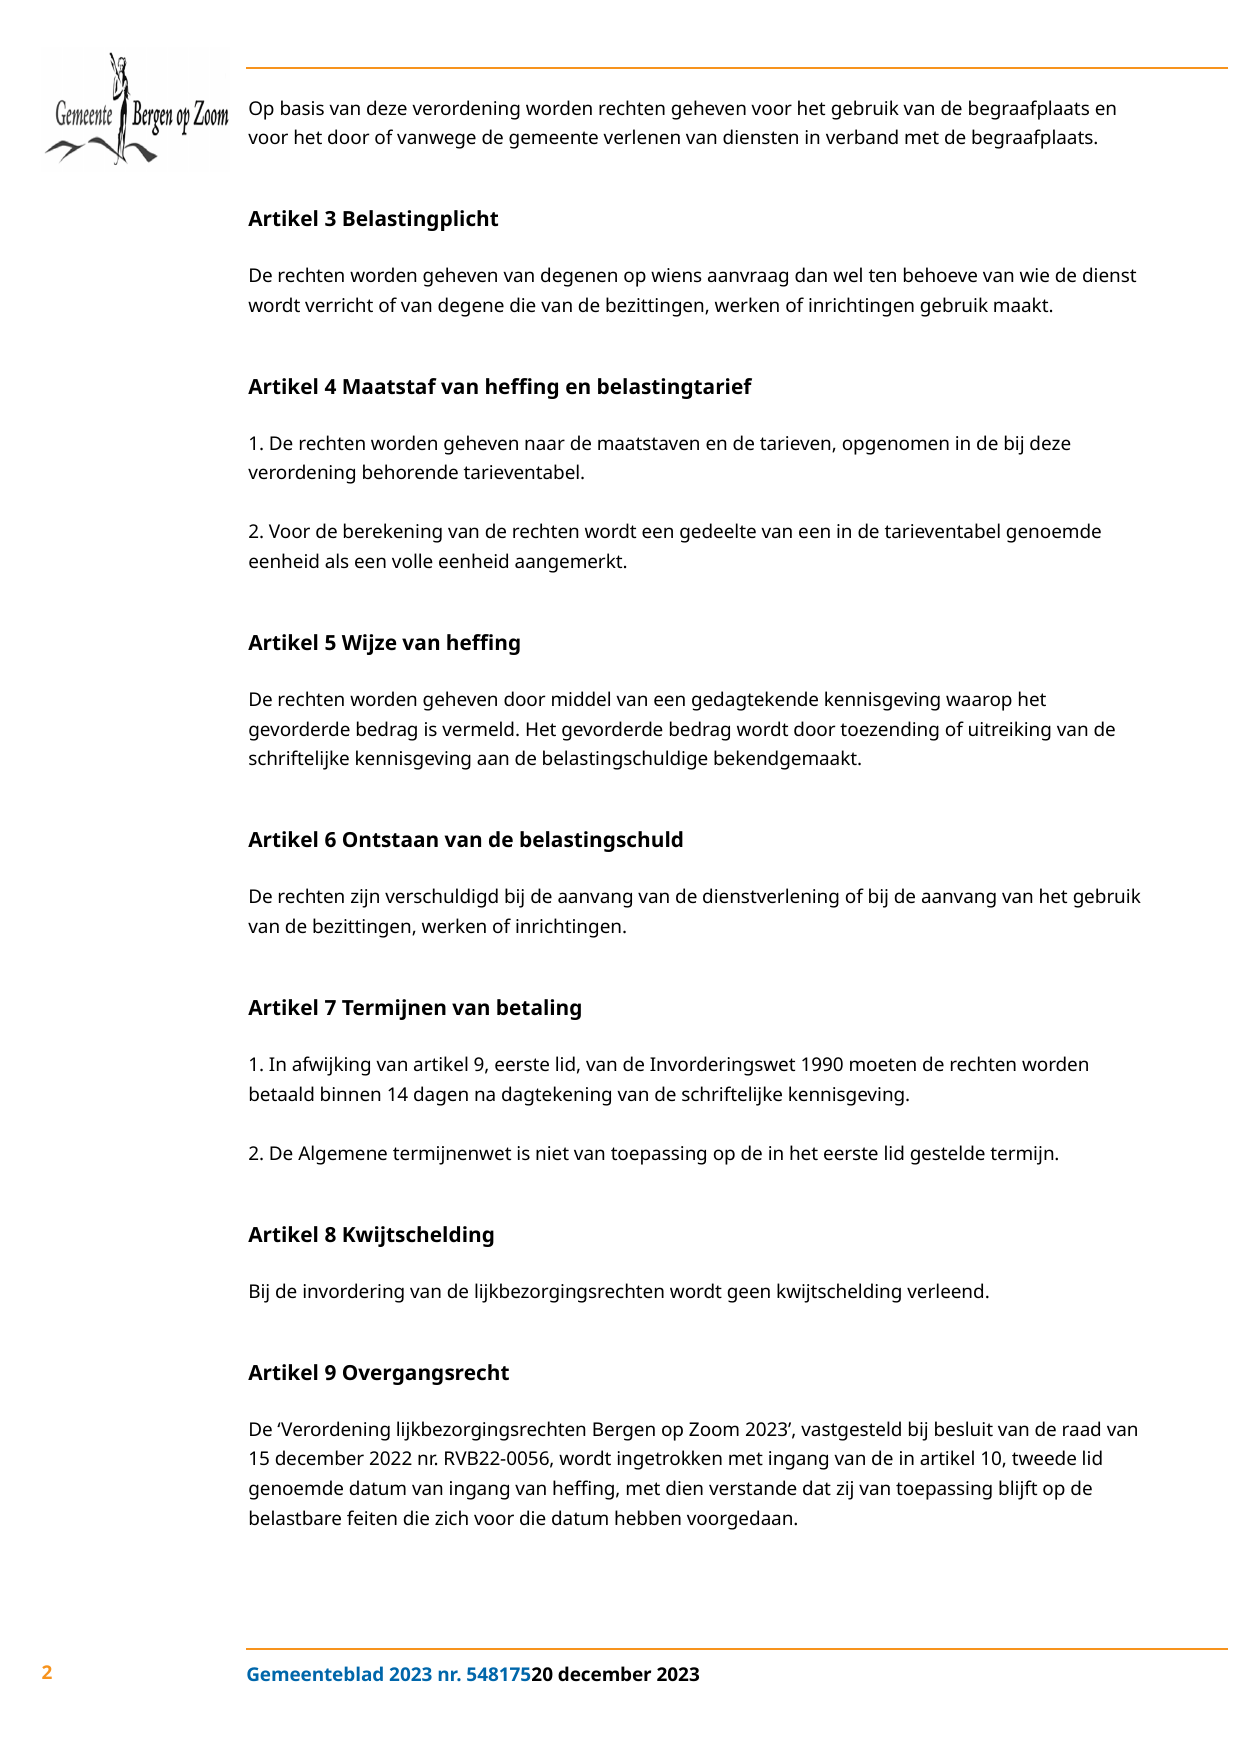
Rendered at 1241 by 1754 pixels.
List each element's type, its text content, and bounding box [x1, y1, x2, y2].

text Artikel 5 Wijze van heffing [248, 628, 1152, 657]
text 2. Voor de berekening van de rechten wordt een gedeelte van een in de tarieventabel genoemde eenheid als een volle eenheid aangemerkt. [248, 519, 1152, 574]
text Artikel 7 Termijnen van betaling [248, 993, 1152, 1022]
text De rechten worden geheven van degenen op wiens aanvraag dan wel ten behoeve van wie de dienst wordt verricht of van degene die van de bezittingen, werken of inrichtingen gebruik maakt. [248, 262, 1152, 318]
text Artikel 3 Belastingplicht [248, 204, 1152, 233]
text Artikel 6 Ontstaan van de belastingschuld [248, 826, 1152, 854]
text De ‘Verordening lijkbezorgingsrechten Bergen op Zoom 2023’, vastgesteld bij besluit van de raad van 15 december 2022 nr. RVB22-0056, wordt ingetrokken met ingang van de in artikel 10, tweede lid genoemde datum van ingang van heffing, met dien verstande dat zij van toepassing blijft op de belastbare feiten die zich voor die datum hebben voorgedaan. [248, 1416, 1152, 1530]
text De rechten zijn verschuldigd bij de aanvang van de dienstverlening of bij de aanvang van het gebruik van de bezittingen, werken of inrichtingen. [248, 883, 1152, 939]
text Artikel 4 Maatstaf van heffing en belastingtarief [248, 372, 1152, 400]
text Artikel 9 Overgangsrecht [248, 1358, 1152, 1386]
text Op basis van deze verordening worden rechten geheven voor het gebruik van de begraafplaats en voor het door of vanwege de gemeente verlenen van diensten in verband met de begraafplaats. [248, 95, 1152, 150]
text 1. In afwijking van artikel 9, eerste lid, van de Invorderingswet 1990 moeten de rechten worden betaald binnen 14 dagen na dagtekening van de schriftelijke kennisgeving. [248, 1051, 1152, 1106]
text 2. De Algemene termijnenwet is niet van toepassing op de in het eerste lid gestelde termijn. [248, 1140, 1152, 1166]
text Bij de invordering van de lijkbezorgingsrechten wordt geen kwijtschelding verleend. [248, 1278, 1152, 1304]
picture [41, 47, 231, 172]
text 1. De rechten worden geheven naar de maatstaven en de tarieven, opgenomen in de bij deze verordening behorende tarieventabel. [248, 430, 1152, 485]
text Artikel 8 Kwijtschelding [248, 1220, 1152, 1248]
text De rechten worden geheven door middel van een gedagtekende kennisgeving waarop het gevorderde bedrag is vermeld. Het gevorderde bedrag wordt door toezending of uitreiking van de schriftelijke kennisgeving aan de belastingschuldige bekendgemaakt. [248, 686, 1152, 771]
